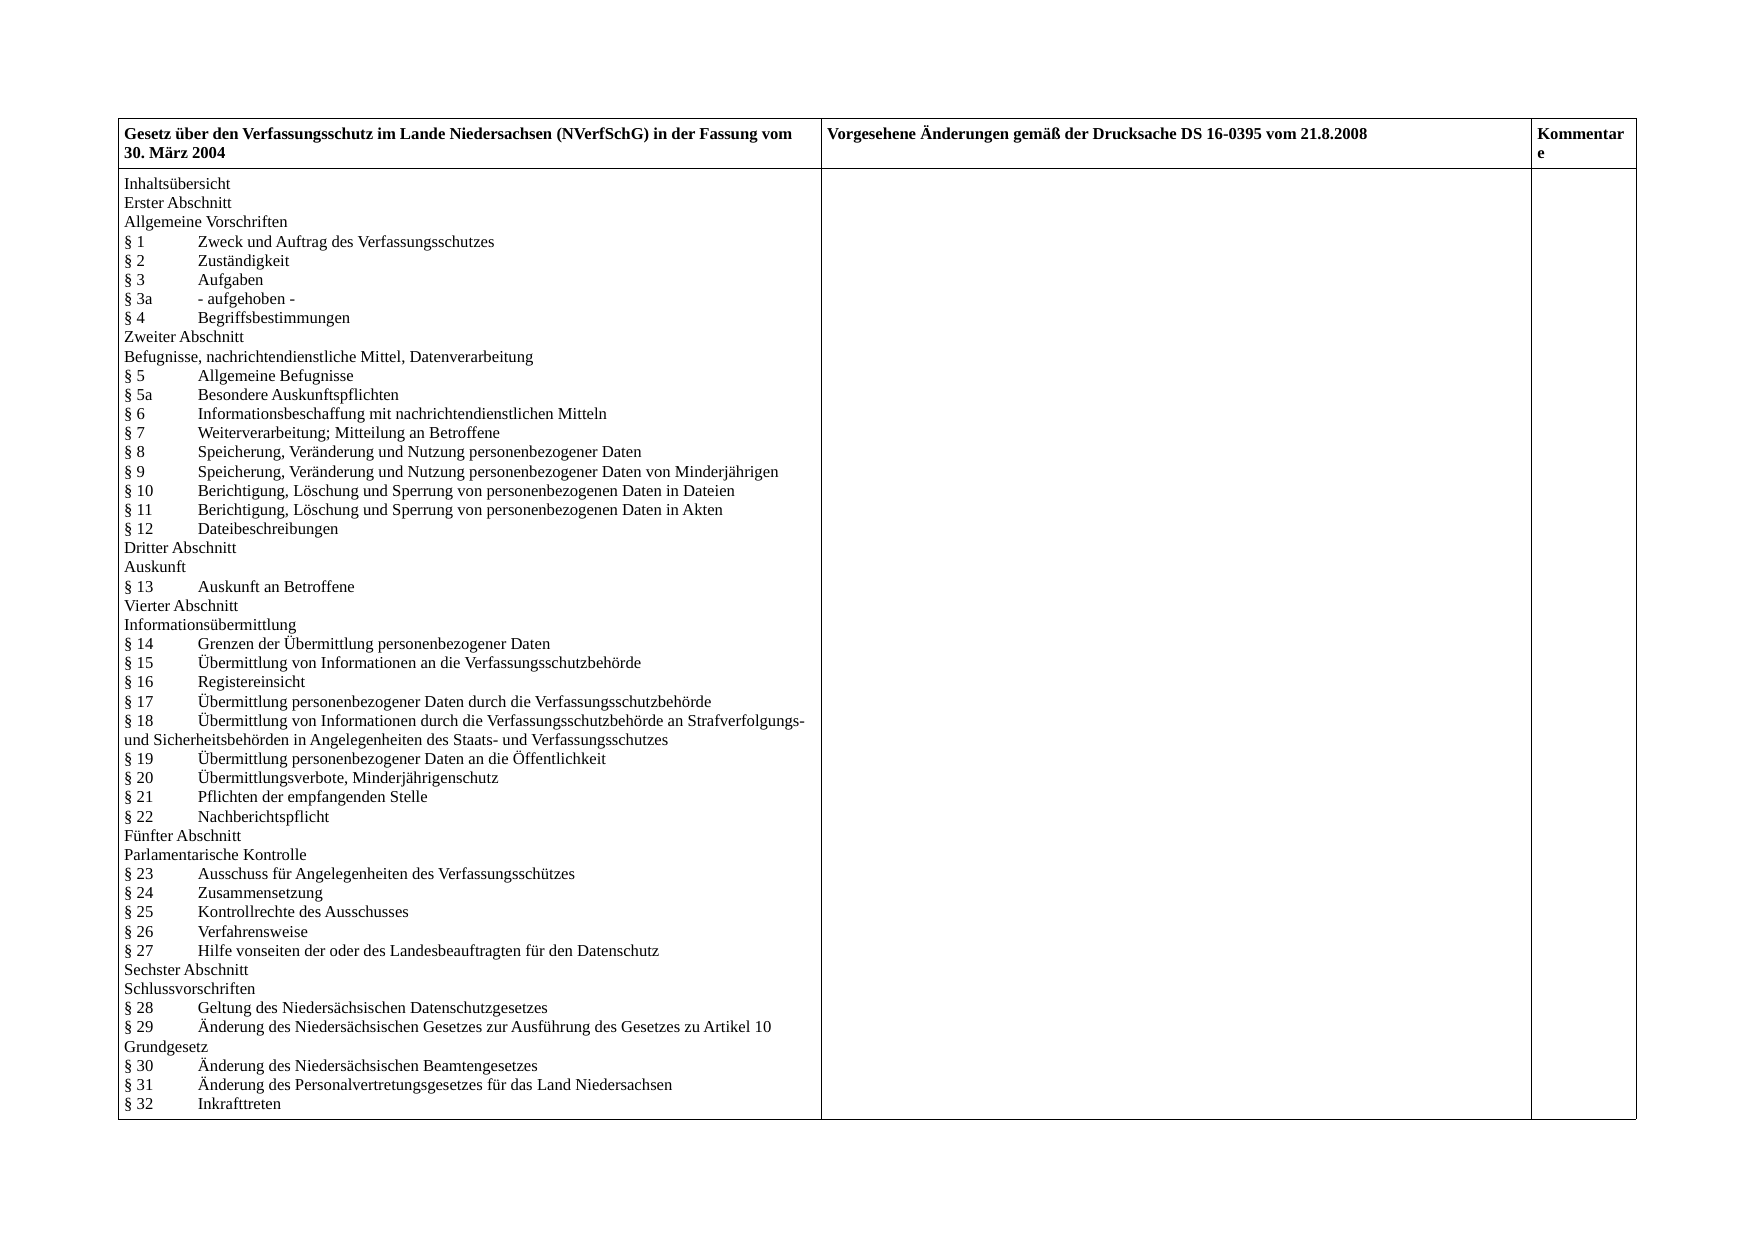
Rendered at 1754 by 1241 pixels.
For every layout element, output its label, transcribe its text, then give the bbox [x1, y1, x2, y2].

table_cell [822, 169, 1531, 1119]
table_cell [1532, 169, 1636, 1119]
table_header Gesetz über den Verfassungsschutz im Lande Niedersachsen (NVerfSchG) in der Fassung vom 30. März 2004 [119, 119, 821, 168]
table_cell Inhaltsübersicht Erster Abschnitt Allgemeine Vorschriften § 1 Zweck und Auftrag des Verfassungsschutzes § 2 Zuständigkeit § 3 Aufgaben § 3a - aufgehoben - § 4 Begriffsbestimmungen Zweiter Abschnitt Befugnisse, nachrichtendienstliche Mittel, Datenverarbeitung § 5 Allgemeine Befugnisse § 5a Besondere Auskunftspflichten § 6 Informationsbeschaffung mit nachrichtendienstlichen Mitteln § 7 Weiterverarbeitung; Mitteilung an Betroffene § 8 Speicherung, Veränderung und Nutzung personenbezogener Daten § 9 Speicherung, Veränderung und Nutzung personenbezogener Daten von Minderjährigen § 10 Berichtigung, Löschung und Sperrung von personenbezogenen Daten in Dateien § 11 Berichtigung, Löschung und Sperrung von personenbezogenen Daten in Akten § 12 Dateibeschreibungen Dritter Abschnitt Auskunft § 13 Auskunft an Betroffene Vierter Abschnitt Informationsübermittlung § 14 Grenzen der Übermittlung personenbezogener Daten § 15 Übermittlung von Informationen an die Verfassungsschutzbehörde § 16 Registereinsicht § 17 Übermittlung personenbezogener Daten durch die Verfassungsschutzbehörde § 18 Übermittlung von Informationen durch die Verfassungsschutzbehörde an Strafverfolgungs- und Sicherheitsbehörden in Angelegenheiten des Staats- und Verfassungsschutzes § 19 Übermittlung personenbezogener Daten an die Öffentlichkeit § 20 Übermittlungsverbote, Minderjährigenschutz § 21 Pflichten der empfangenden Stelle § 22 Nachberichtspflicht Fünfter Abschnitt Parlamentarische Kontrolle § 23 Ausschuss für Angelegenheiten des Verfassungsschützes § 24 Zusammensetzung § 25 Kontrollrechte des Ausschusses § 26 Verfahrensweise § 27 Hilfe vonseiten der oder des Landesbeauftragten für den Datenschutz Sechster Abschnitt Schlussvorschriften § 28 Geltung des Niedersächsischen Datenschutzgesetzes § 29 Änderung des Niedersächsischen Gesetzes zur Ausführung des Gesetzes zu Artikel 10 Grundgesetz § 30 Änderung des Niedersächsischen Beamtengesetzes § 31 Änderung des Personalvertretungsgesetzes für das Land Niedersachsen § 32 Inkrafttreten [119, 169, 821, 1119]
table_header Vorgesehene Änderungen gemäß der Drucksache DS 16-0395 vom 21.8.2008 [822, 119, 1531, 168]
table_header Kommentare [1532, 119, 1636, 168]
